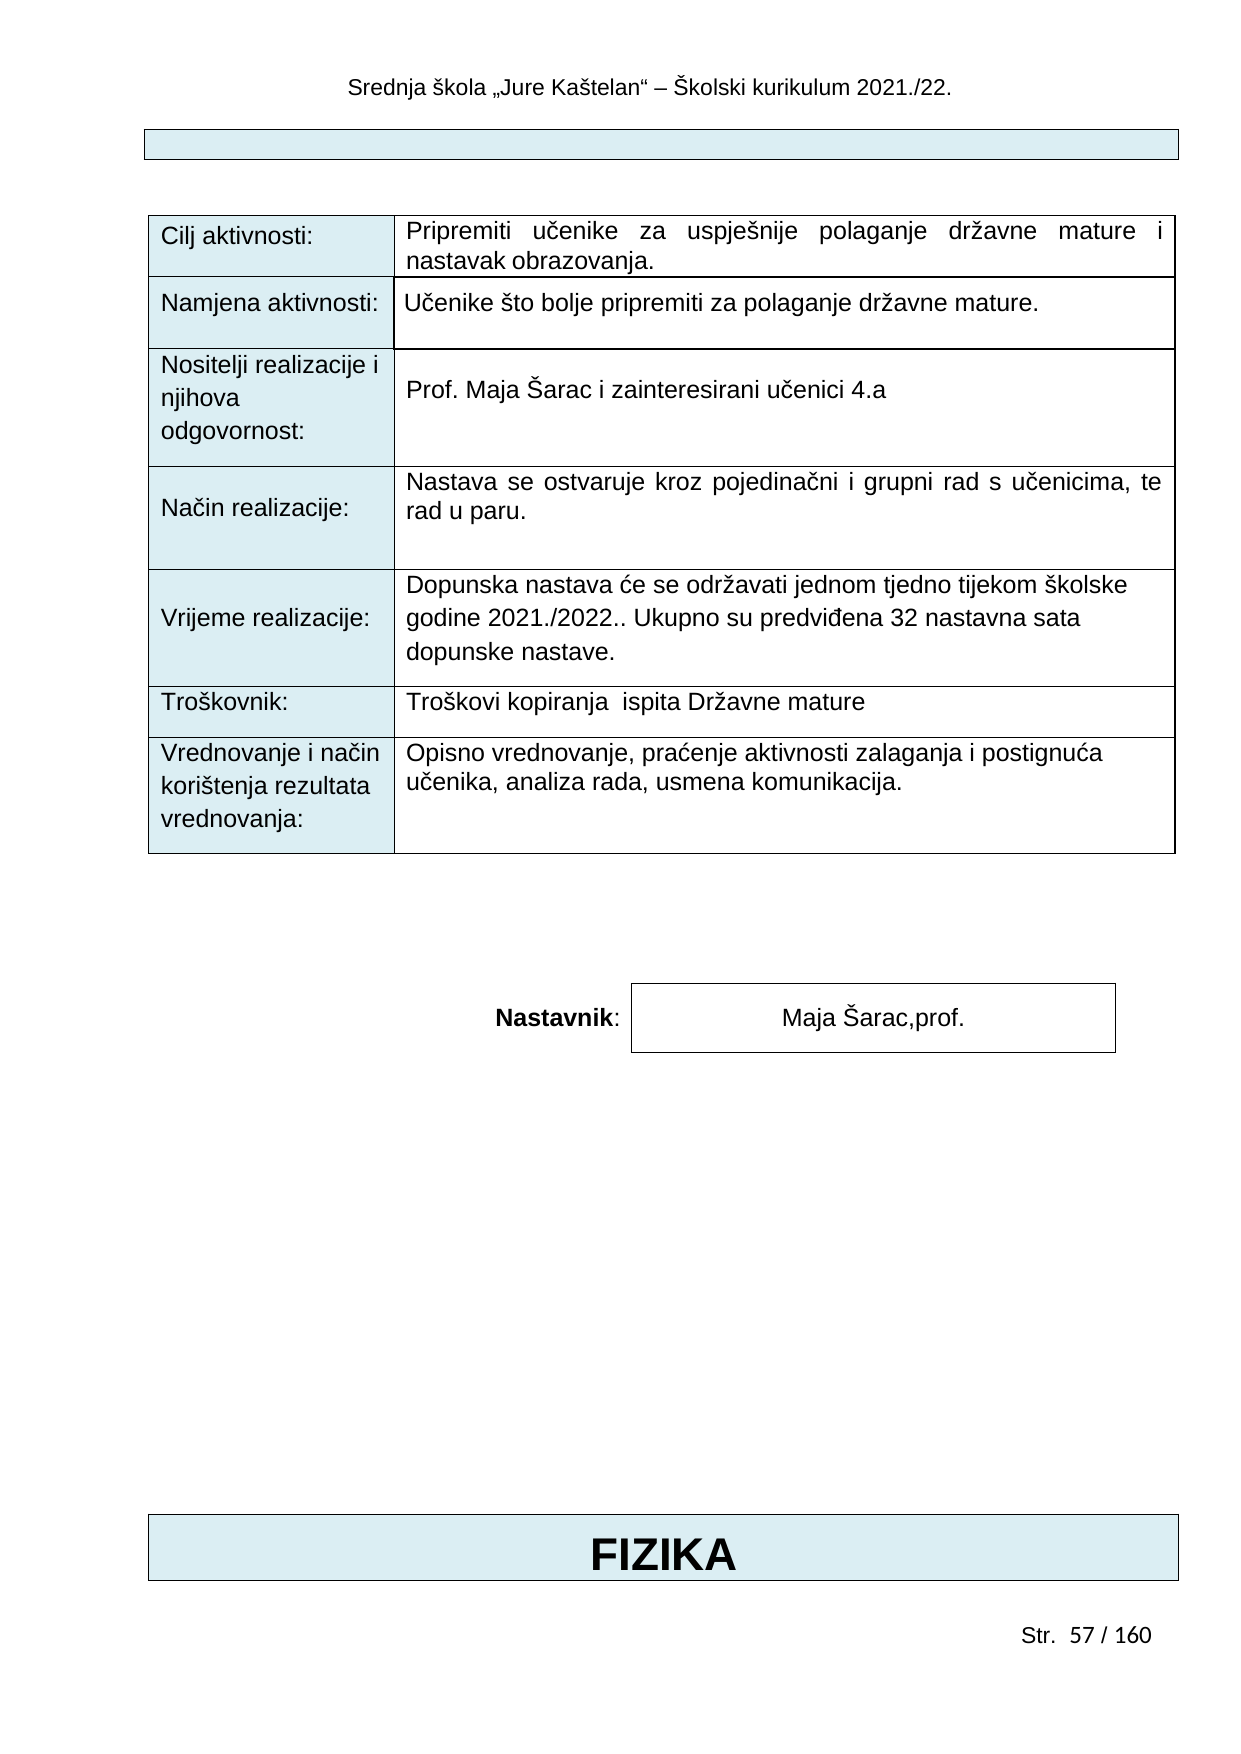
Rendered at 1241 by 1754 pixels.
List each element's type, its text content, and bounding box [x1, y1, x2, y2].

table_cell Nastava se ostvaruje kroz pojedinačni i grupni rad s učenicima, te rad u paru. [395, 467, 1174, 569]
table_cell Namjena aktivnosti: [149, 277, 393, 348]
table_cell Troškovnik: [149, 687, 394, 737]
table_cell Način realizacije: [149, 467, 394, 569]
table_header Maja Šarac,prof. [632, 984, 1115, 1052]
table_cell Prof. Maja Šarac i zainteresirani učenici 4.a [395, 350, 1174, 466]
table_cell Vrednovanje i način korištenja rezultata vrednovanja: [149, 738, 394, 853]
table_cell Troškovi kopiranja ispita Državne mature [395, 687, 1174, 737]
table_header Pripremiti učenike za uspješnije polaganje državne mature i nastavak obrazovanja. [395, 216, 1174, 276]
table_cell Vrijeme realizacije: [149, 570, 394, 686]
table_header Nastavnik: [148, 983, 631, 1052]
table_cell Nositelji realizacije i njihova odgovornost: [149, 349, 394, 466]
table_cell Dopunska nastava će se održavati jednom tjedno tijekom školske godine 2021./2022.. Ukupno su predviđena 32 nastavna sata dopunske nastave. [395, 570, 1174, 686]
table_cell Opisno vrednovanje, praćenje aktivnosti zalaganja i postignuća učenika, analiza rada, usmena komunikacija. [395, 738, 1174, 853]
table_header Cilj aktivnosti: [149, 216, 394, 276]
table_header FIZIKA [149, 1515, 1178, 1580]
table_cell Učenike što bolje pripremiti za polaganje državne mature. [395, 278, 1174, 348]
table_header [145, 130, 1178, 159]
